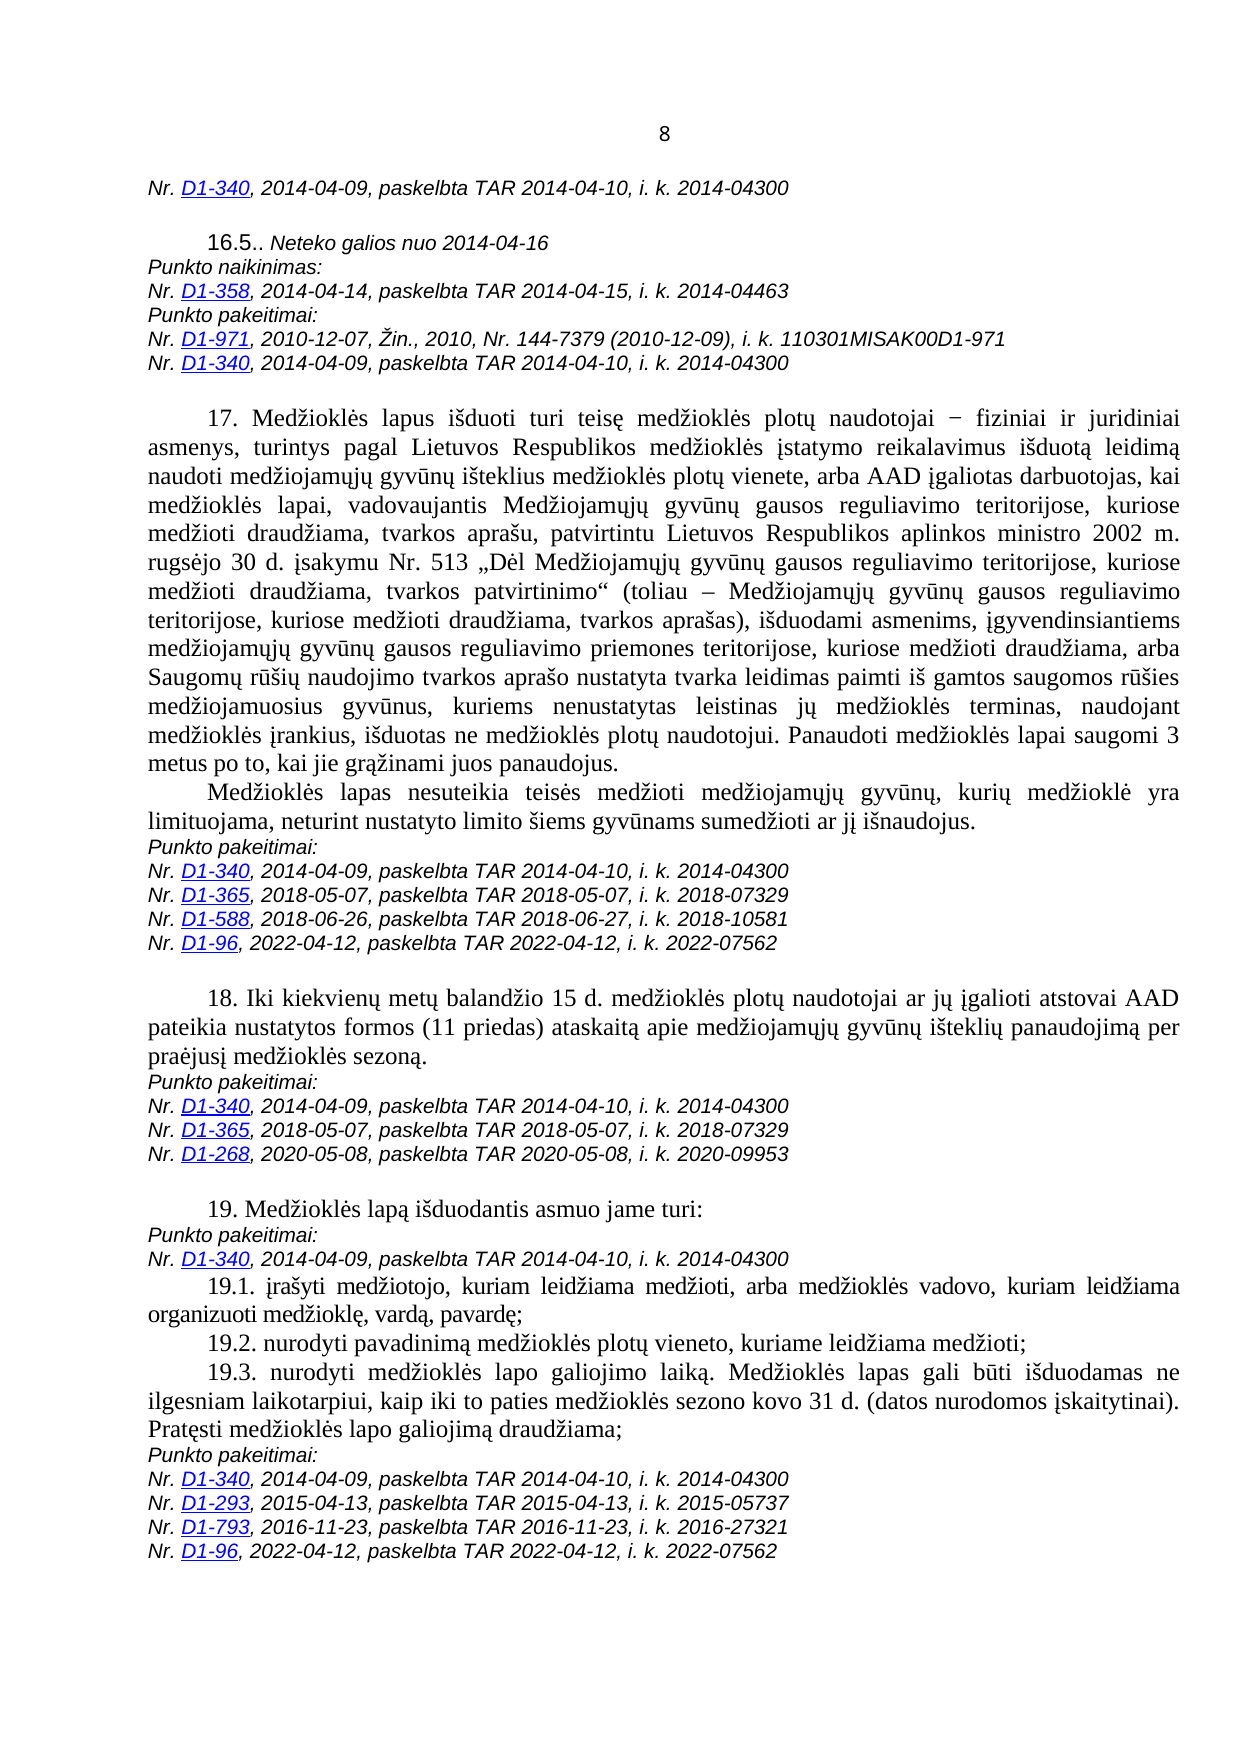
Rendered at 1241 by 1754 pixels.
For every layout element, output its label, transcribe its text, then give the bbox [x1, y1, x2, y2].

text Nr. D1-340, 2014-04-09, paskelbta TAR 2014-04-10, i. k. 2014-04300 [148, 1093, 1181, 1117]
text Nr. D1-793, 2016-11-23, paskelbta TAR 2016-11-23, i. k. 2016-27321 [148, 1515, 1181, 1539]
text Nr. D1-365, 2018-05-07, paskelbta TAR 2018-05-07, i. k. 2018-07329 [148, 1117, 1181, 1141]
text 19.3. nurodyti medžioklės lapo galiojimo laiką. Medžioklės lapas gali būti išduodamas ne ilgesniam laikotarpiui, kaip iki to paties medžioklės sezono kovo 31 d. (datos nurodomos įskaitytinai). Pratęsti medžioklės lapo galiojimą draudžiama; [148, 1357, 1181, 1443]
text Nr. D1-340, 2014-04-09, paskelbta TAR 2014-04-10, i. k. 2014-04300 [148, 1247, 1181, 1271]
text 18. Iki kiekvienų metų balandžio 15 d. medžioklės plotų naudotojai ar jų įgalioti atstovai AAD pateikia nustatytos formos (11 priedas) ataskaitą apie medžiojamųjų gyvūnų išteklių panaudojimą per praėjusį medžioklės sezoną. [148, 983, 1181, 1069]
text Nr. D1-293, 2015-04-13, paskelbta TAR 2015-04-13, i. k. 2015-05737 [148, 1491, 1181, 1515]
text 19.2. nurodyti pavadinimą medžioklės plotų vieneto, kuriame leidžiama medžioti; [148, 1328, 1181, 1357]
text Medžioklės lapas nesuteikia teisės medžioti medžiojamųjų gyvūnų, kurių medžioklė yra limituojama, neturint nustatyto limito šiems gyvūnams sumedžioti ar jį išnaudojus. [148, 777, 1181, 835]
text 16.5.. Neteko galios nuo 2014-04-16 [148, 228, 1181, 255]
text Nr. D1-358, 2014-04-14, paskelbta TAR 2014-04-15, i. k. 2014-04463 [148, 279, 1181, 303]
text 19. Medžioklės lapą išduodantis asmuo jame turi: [148, 1194, 1181, 1223]
text Nr. D1-340, 2014-04-09, paskelbta TAR 2014-04-10, i. k. 2014-04300 [148, 351, 1181, 375]
text Nr. D1-588, 2018-06-26, paskelbta TAR 2018-06-27, i. k. 2018-10581 [148, 907, 1181, 931]
text Punkto pakeitimai: [148, 303, 1181, 327]
text Nr. D1-96, 2022-04-12, paskelbta TAR 2022-04-12, i. k. 2022-07562 [148, 1539, 1181, 1563]
text Nr. D1-268, 2020-05-08, paskelbta TAR 2020-05-08, i. k. 2020-09953 [148, 1141, 1181, 1165]
text Nr. D1-971, 2010-12-07, Žin., 2010, Nr. 144-7379 (2010-12-09), i. k. 110301MISAK00D1-971 [148, 327, 1181, 351]
text Nr. D1-340, 2014-04-09, paskelbta TAR 2014-04-10, i. k. 2014-04300 [148, 859, 1181, 883]
text Nr. D1-340, 2014-04-09, paskelbta TAR 2014-04-10, i. k. 2014-04300 [148, 1467, 1181, 1491]
text Punkto pakeitimai: [148, 1443, 1181, 1467]
text Nr. D1-96, 2022-04-12, paskelbta TAR 2022-04-12, i. k. 2022-07562 [148, 931, 1181, 954]
text Nr. D1-365, 2018-05-07, paskelbta TAR 2018-05-07, i. k. 2018-07329 [148, 883, 1181, 907]
text Punkto pakeitimai: [148, 1223, 1181, 1247]
text Punkto pakeitimai: [148, 835, 1181, 859]
text Nr. D1-340, 2014-04-09, paskelbta TAR 2014-04-10, i. k. 2014-04300 [148, 176, 1181, 200]
text 17. Medžioklės lapus išduoti turi teisę medžioklės plotų naudotojai − fiziniai ir juridiniai asmenys, turintys pagal Lietuvos Respublikos medžioklės įstatymo reikalavimus išduotą leidimą naudoti medžiojamųjų gyvūnų išteklius medžioklės plotų vienete, arba AAD įgaliotas darbuotojas, kai medžioklės lapai, vadovaujantis Medžiojamųjų gyvūnų gausos reguliavimo teritorijose, kuriose medžioti draudžiama, tvarkos aprašu, patvirtintu Lietuvos Respublikos aplinkos ministro 2002 m. rugsėjo 30 d. įsakymu Nr. 513 „Dėl Medžiojamųjų gyvūnų gausos reguliavimo teritorijose, kuriose medžioti draudžiama, tvarkos patvirtinimo“ (toliau – Medžiojamųjų gyvūnų gausos reguliavimo teritorijose, kuriose medžioti draudžiama, tvarkos aprašas), išduodami asmenims, įgyvendinsiantiems medžiojamųjų gyvūnų gausos reguliavimo priemones teritorijose, kuriose medžioti draudžiama, arba Saugomų rūšių naudojimo tvarkos aprašo nustatyta tvarka leidimas paimti iš gamtos saugomos rūšies medžiojamuosius gyvūnus, kuriems nenustatytas leistinas jų medžioklės terminas, naudojant medžioklės įrankius, išduotas ne medžioklės plotų naudotojui. Panaudoti medžioklės lapai saugomi 3 metus po to, kai jie grąžinami juos panaudojus. [148, 403, 1181, 777]
text 19.1. įrašyti medžiotojo, kuriam leidžiama medžioti, arba medžioklės vadovo, kuriam leidžiama organizuoti medžioklę, vardą, pavardę; [148, 1271, 1181, 1328]
text Punkto pakeitimai: [148, 1069, 1181, 1093]
text Punkto naikinimas: [148, 255, 1181, 279]
